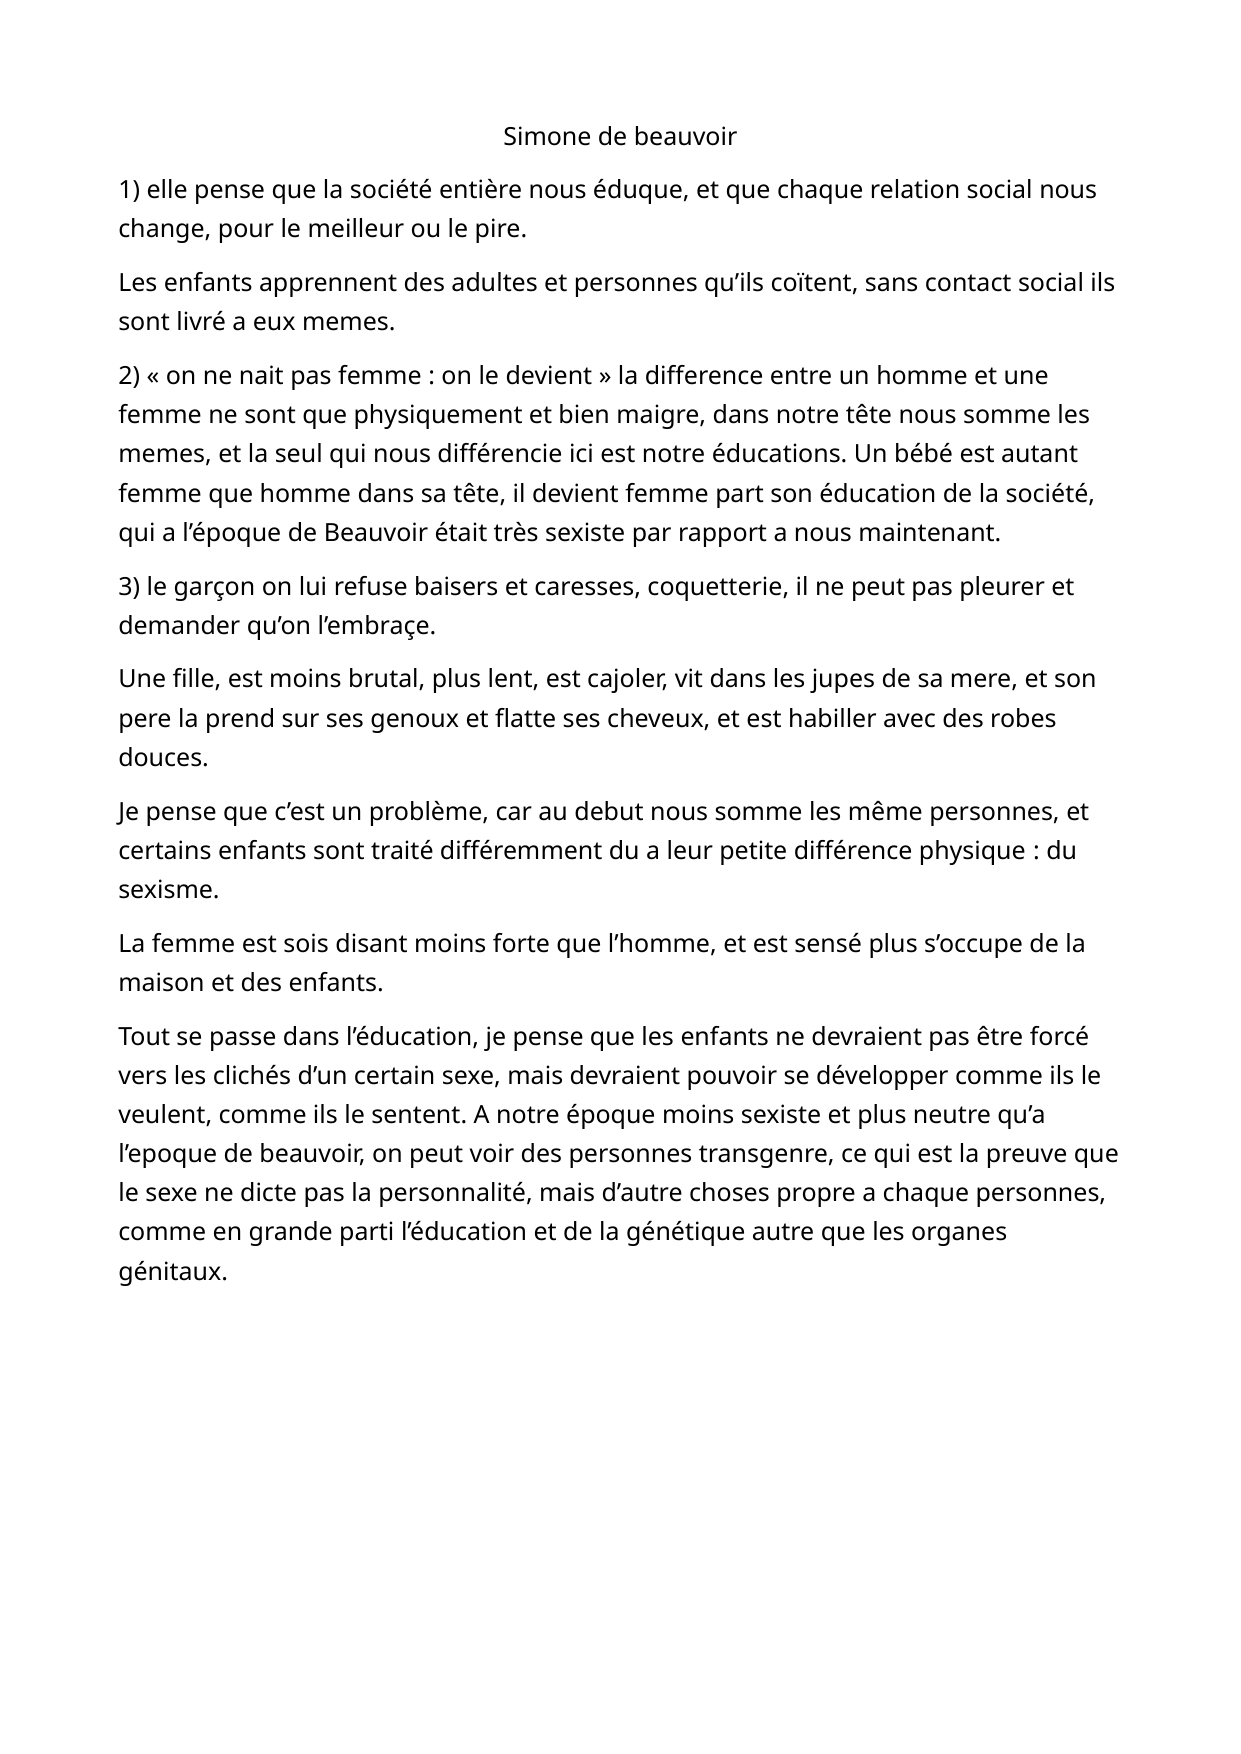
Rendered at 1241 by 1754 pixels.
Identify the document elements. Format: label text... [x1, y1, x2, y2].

text 3) le garçon on lui refuse baisers et caresses, coquetterie, il ne peut pas pleurer et demander qu’on l’embraçe. [118, 568, 1122, 641]
text Une fille, est moins brutal, plus lent, est cajoler, vit dans les jupes de sa mere, et son pere la prend sur ses genoux et flatte ses cheveux, et est habiller avec des robes douces. [118, 661, 1122, 773]
text 1) elle pense que la société entière nous éduque, et que chaque relation social nous change, pour le meilleur ou le pire. [118, 172, 1122, 245]
text La femme est sois disant moins forte que l’homme, et est sensé plus s’occupe de la maison et des enfants. [118, 925, 1122, 998]
text 2) « on ne nait pas femme : on le devient » la difference entre un homme et une femme ne sont que physiquement et bien maigre, dans notre tête nous somme les memes, et la seul qui nous différencie ici est notre éducations. Un bébé est autant femme que homme dans sa tête, il devient femme part son éducation de la société, qui a l’époque de Beauvoir était très sexiste par rapport a nous maintenant. [118, 358, 1122, 548]
text Je pense que c’est un problème, car au debut nous somme les même personnes, et certains enfants sont traité différemment du a leur petite différence physique : du sexisme. [118, 793, 1122, 906]
text Les enfants apprennent des adultes et personnes qu’ils coïtent, sans contact social ils sont livré a eux memes. [118, 265, 1122, 338]
text Simone de beauvoir [118, 118, 1122, 152]
text Tout se passe dans l’éducation, je pense que les enfants ne devraient pas être forcé vers les clichés d’un certain sexe, mais devraient pouvoir se développer comme ils le veulent, comme ils le sentent. A notre époque moins sexiste et plus neutre qu’a l’epoque de beauvoir, on peut voir des personnes transgenre, ce qui est la preuve que le sexe ne dicte pas la personnalité, mais d’autre choses propre a chaque personnes, comme en grande parti l’éducation et de la génétique autre que les organes génitaux. [118, 1018, 1122, 1287]
